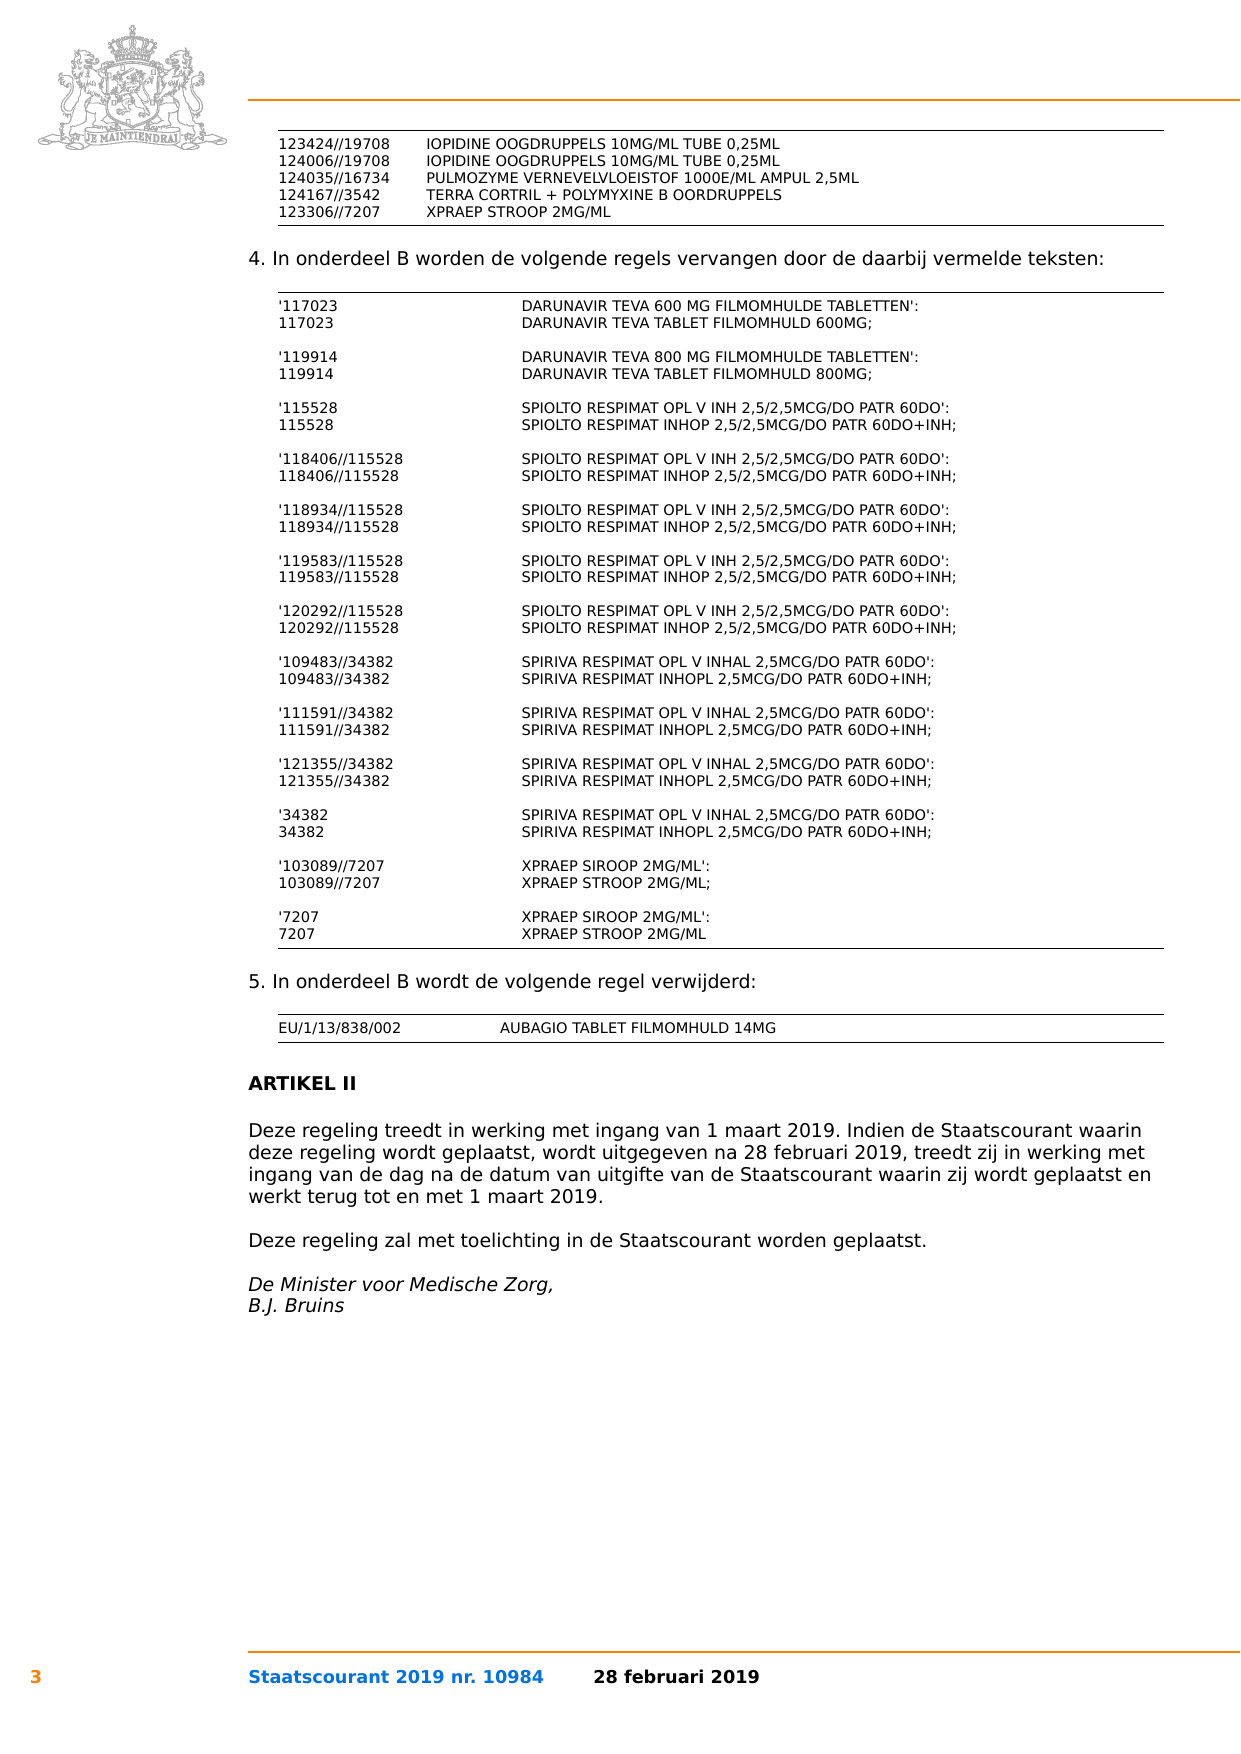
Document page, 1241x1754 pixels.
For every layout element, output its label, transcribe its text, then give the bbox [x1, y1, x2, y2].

table_cell '120292//115528 [278, 603, 515, 620]
table_cell SPIRIVA RESPIMAT INHOPL 2,5MCG/DO PATR 60DO+INH; [515, 773, 1163, 790]
table_cell [278, 383, 515, 399]
table_cell SPIOLTO RESPIMAT INHOP 2,5/2,5MCG/DO PATR 60DO+INH; [515, 519, 1163, 535]
table_cell [278, 739, 515, 756]
table_cell 123306//7207 [278, 204, 420, 225]
table_cell SPIOLTO RESPIMAT OPL V INH 2,5/2,5MCG/DO PATR 60DO': [515, 553, 1163, 569]
table_cell [278, 535, 515, 552]
table_cell '121355//34382 [278, 756, 515, 773]
table_cell 124167//3542 [278, 187, 420, 203]
table_cell [278, 688, 515, 705]
table_cell '103089//7207 [278, 858, 515, 875]
table_header EU/1/13/838/002 [278, 1015, 494, 1042]
table_cell 103089//7207 [278, 875, 515, 892]
table_cell '109483//34382 [278, 654, 515, 671]
table_cell [278, 332, 515, 349]
table_cell SPIRIVA RESPIMAT INHOPL 2,5MCG/DO PATR 60DO+INH; [515, 671, 1163, 688]
text Deze regeling zal met toelichting in de Staatscourant worden geplaatst. [248, 1229, 1163, 1252]
table_cell 124035//16734 [278, 170, 420, 187]
table_cell [515, 332, 1163, 349]
table_cell SPIOLTO RESPIMAT INHOP 2,5/2,5MCG/DO PATR 60DO+INH; [515, 620, 1163, 637]
table_cell DARUNAVIR TEVA TABLET FILMOMHULD 600MG; [515, 315, 1163, 332]
subtitle ARTIKEL II [248, 1073, 1163, 1095]
table_cell IOPIDINE OOGDRUPPELS 10MG/ML TUBE 0,25ML [420, 153, 1163, 169]
table_cell '118934//115528 [278, 501, 515, 518]
table_cell [515, 383, 1163, 399]
table_cell 119914 [278, 366, 515, 383]
table_cell SPIRIVA RESPIMAT INHOPL 2,5MCG/DO PATR 60DO+INH; [515, 824, 1163, 841]
table_cell SPIOLTO RESPIMAT OPL V INH 2,5/2,5MCG/DO PATR 60DO': [515, 400, 1163, 417]
text 4. In onderdeel B worden de volgende regels vervangen door de daarbij vermelde teksten: [248, 248, 1163, 270]
table_cell 111591//34382 [278, 722, 515, 739]
table_cell 118934//115528 [278, 519, 515, 535]
table_cell '119914 [278, 349, 515, 366]
table_cell 118406//115528 [278, 468, 515, 484]
table_cell PULMOZYME VERNEVELVLOEISTOF 1000E/ML AMPUL 2,5ML [420, 170, 1163, 187]
table_cell [515, 739, 1163, 756]
table_cell SPIOLTO RESPIMAT OPL V INH 2,5/2,5MCG/DO PATR 60DO': [515, 501, 1163, 518]
table_cell SPIRIVA RESPIMAT OPL V INHAL 2,5MCG/DO PATR 60DO': [515, 756, 1163, 773]
table_cell SPIOLTO RESPIMAT INHOP 2,5/2,5MCG/DO PATR 60DO+INH; [515, 569, 1163, 586]
table_cell [515, 892, 1163, 909]
table_header DARUNAVIR TEVA 600 MG FILMOMHULDE TABLETTEN': [515, 293, 1163, 315]
table_cell SPIRIVA RESPIMAT INHOPL 2,5MCG/DO PATR 60DO+INH; [515, 722, 1163, 739]
table_cell [515, 637, 1163, 654]
table_cell TERRA CORTRIL + POLYMYXINE B OORDRUPPELS [420, 187, 1163, 203]
table_header IOPIDINE OOGDRUPPELS 10MG/ML TUBE 0,25ML [420, 131, 1163, 153]
table_header 123424//19708 [278, 131, 420, 153]
table_cell DARUNAVIR TEVA 800 MG FILMOMHULDE TABLETTEN': [515, 349, 1163, 366]
table_cell '115528 [278, 400, 515, 417]
table_cell [515, 841, 1163, 858]
table_cell 120292//115528 [278, 620, 515, 637]
table_cell DARUNAVIR TEVA TABLET FILMOMHULD 800MG; [515, 366, 1163, 383]
table_cell [515, 586, 1163, 603]
table_cell SPIOLTO RESPIMAT OPL V INH 2,5/2,5MCG/DO PATR 60DO': [515, 603, 1163, 620]
table_cell [278, 892, 515, 909]
table_cell XPRAEP STROOP 2MG/ML; [515, 875, 1163, 892]
table_cell '119583//115528 [278, 553, 515, 569]
table_cell SPIOLTO RESPIMAT INHOP 2,5/2,5MCG/DO PATR 60DO+INH; [515, 417, 1163, 433]
table_cell 119583//115528 [278, 569, 515, 586]
table_cell 124006//19708 [278, 153, 420, 169]
text Deze regeling treedt in werking met ingang van 1 maart 2019. Indien de Staatscourant waarin deze regeling wordt geplaatst, wordt uitgegeven na 28 februari 2019, treedt zij in werking met ingang van de dag na de datum van uitgifte van de Staatscourant waarin zij wordt geplaatst en werkt terug tot en met 1 maart 2019. [248, 1120, 1163, 1208]
table_cell 34382 [278, 824, 515, 841]
table_cell '111591//34382 [278, 705, 515, 722]
table_cell '34382 [278, 807, 515, 824]
table_cell 121355//34382 [278, 773, 515, 790]
table_cell [278, 790, 515, 807]
table_cell 115528 [278, 417, 515, 433]
table_cell [515, 688, 1163, 705]
table_cell [515, 485, 1163, 501]
text 5. In onderdeel B wordt de volgende regel verwijderd: [248, 971, 1163, 992]
table_cell XPRAEP SIROOP 2MG/ML': [515, 858, 1163, 875]
table_header '117023 [278, 293, 515, 315]
table_cell SPIOLTO RESPIMAT INHOP 2,5/2,5MCG/DO PATR 60DO+INH; [515, 468, 1163, 484]
table_cell [278, 637, 515, 654]
table_cell XPRAEP STROOP 2MG/ML [515, 926, 1163, 948]
table_cell XPRAEP SIROOP 2MG/ML': [515, 909, 1163, 926]
table_cell SPIRIVA RESPIMAT OPL V INHAL 2,5MCG/DO PATR 60DO': [515, 654, 1163, 671]
table_cell [515, 535, 1163, 552]
picture [38, 25, 227, 150]
table_cell 109483//34382 [278, 671, 515, 688]
table_header AUBAGIO TABLET FILMOMHULD 14MG [494, 1015, 1163, 1042]
table_cell [278, 485, 515, 501]
table_cell '7207 [278, 909, 515, 926]
table_cell 117023 [278, 315, 515, 332]
table_cell SPIRIVA RESPIMAT OPL V INHAL 2,5MCG/DO PATR 60DO': [515, 705, 1163, 722]
table_cell SPIOLTO RESPIMAT OPL V INH 2,5/2,5MCG/DO PATR 60DO': [515, 451, 1163, 467]
table_cell XPRAEP STROOP 2MG/ML [420, 204, 1163, 225]
text De Minister voor Medische Zorg, B.J. Bruins [248, 1273, 1163, 1317]
table_cell [515, 434, 1163, 451]
table_cell [278, 434, 515, 451]
table_cell 7207 [278, 926, 515, 948]
table_cell '118406//115528 [278, 451, 515, 467]
table_cell [278, 841, 515, 858]
table_cell [515, 790, 1163, 807]
table_cell SPIRIVA RESPIMAT OPL V INHAL 2,5MCG/DO PATR 60DO': [515, 807, 1163, 824]
table_cell [278, 586, 515, 603]
